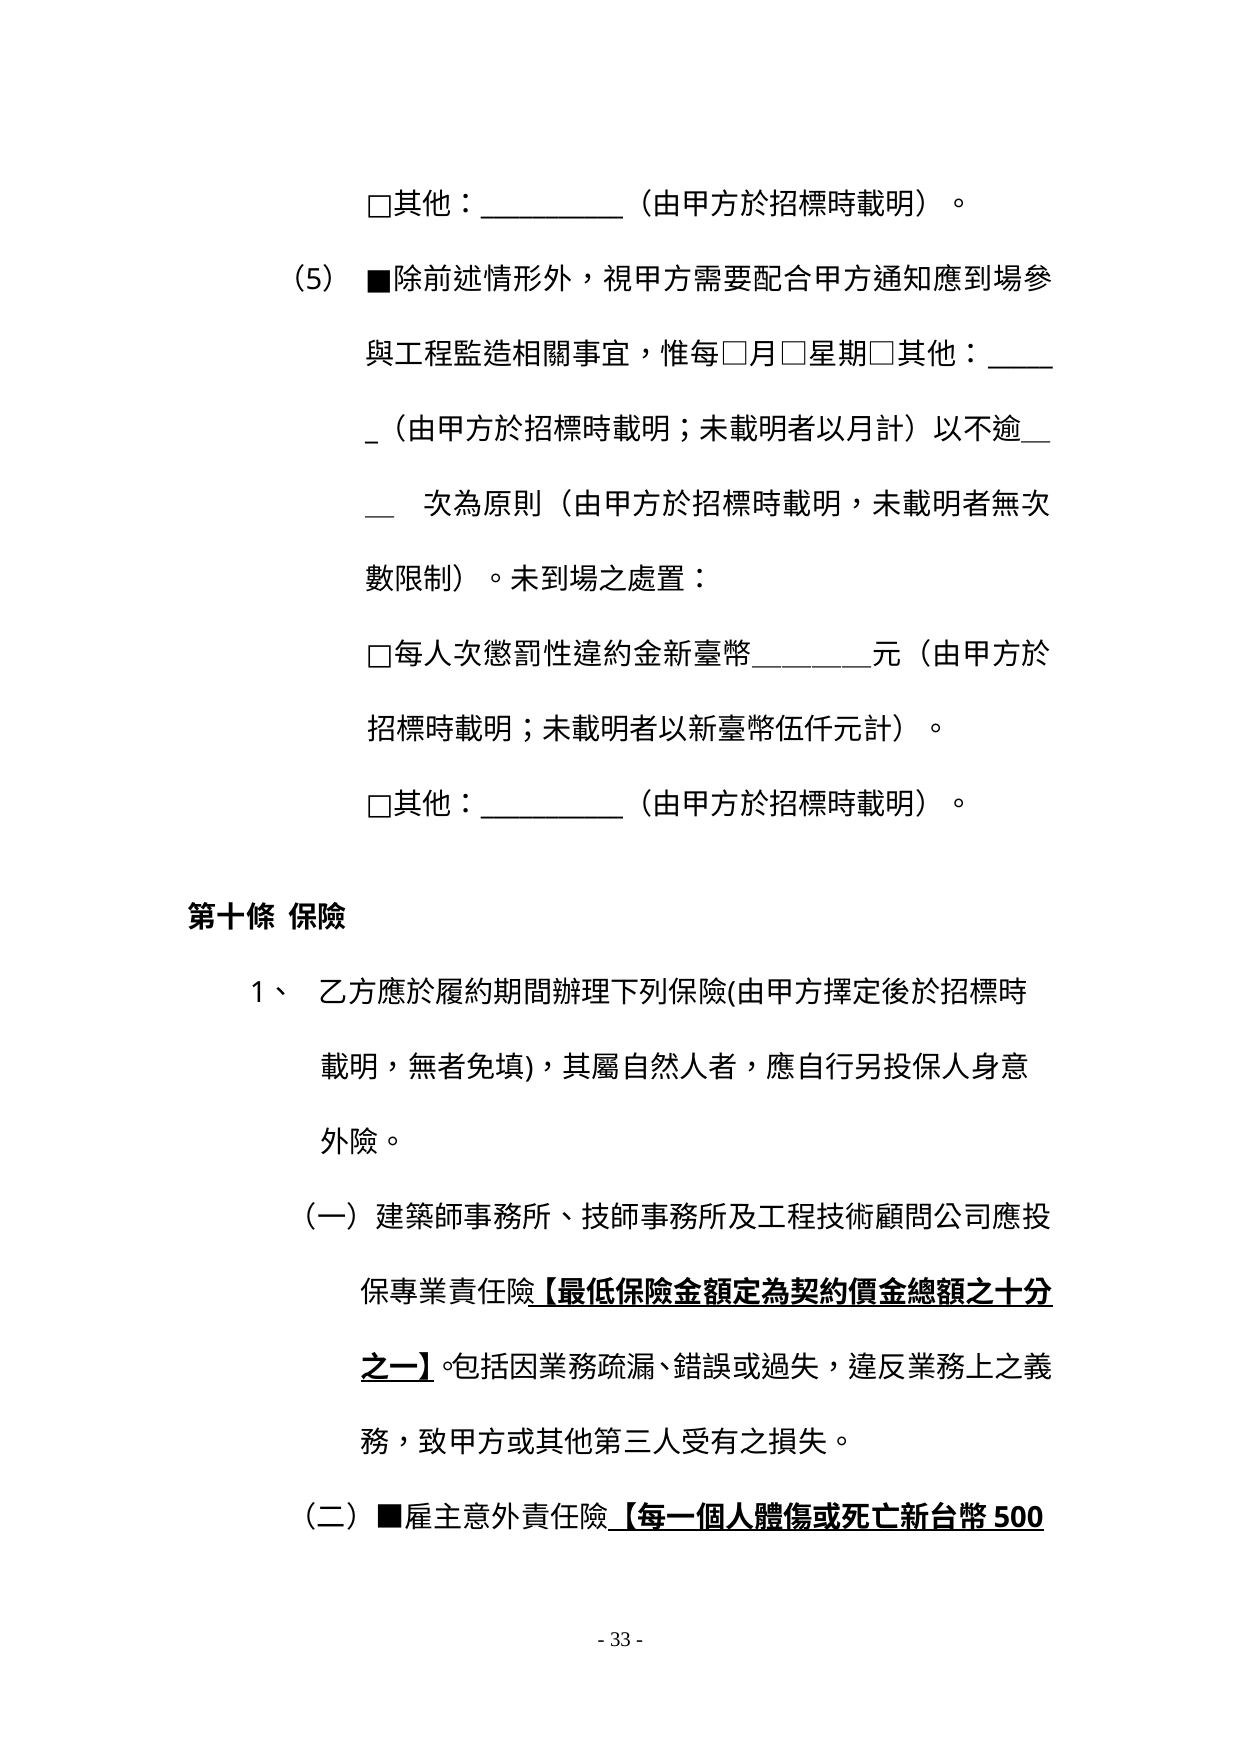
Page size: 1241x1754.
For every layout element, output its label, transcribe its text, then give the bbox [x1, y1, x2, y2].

text □其他：___________（由甲方於招標時載明）。 [366, 764, 1053, 839]
text （一）建築師事務所、技師事務所及工程技術顧問公司應投保專業責任險【最低保險金額定為契約價金總額之十分之一】。包括因業務疏漏、錯誤或過失，違反業務上之義務，致甲方或其他第三人受有之損失。 [287, 1177, 1053, 1477]
list ■除前述情形外，視甲方需要配合甲方通知應到場參與工程監造相關事宜，惟每□月□星期□其他：______（由甲方於招標時載明；未載明者以月計）以不逾＿＿ 次為原則（由甲方於招標時載明，未載明者無次數限制）。未到場之處置： [276, 239, 1053, 614]
text □每人次懲罰性違約金新臺幣＿＿＿＿元（由甲方於招標時載明；未載明者以新臺幣伍仟元計）。 [366, 614, 1053, 764]
text 第十條 保險 [187, 877, 1053, 952]
text □其他：___________（由甲方於招標時載明）。 [366, 164, 1053, 239]
list 乙方應於履約期間辦理下列保險(由甲方擇定後於招標時載明，無者免填)，其屬自然人者，應自行另投保人身意外險。 [249, 952, 1053, 1177]
text （二）■雇主意外責任險【每一個人體傷或死亡新台幣500 [287, 1477, 1053, 1552]
